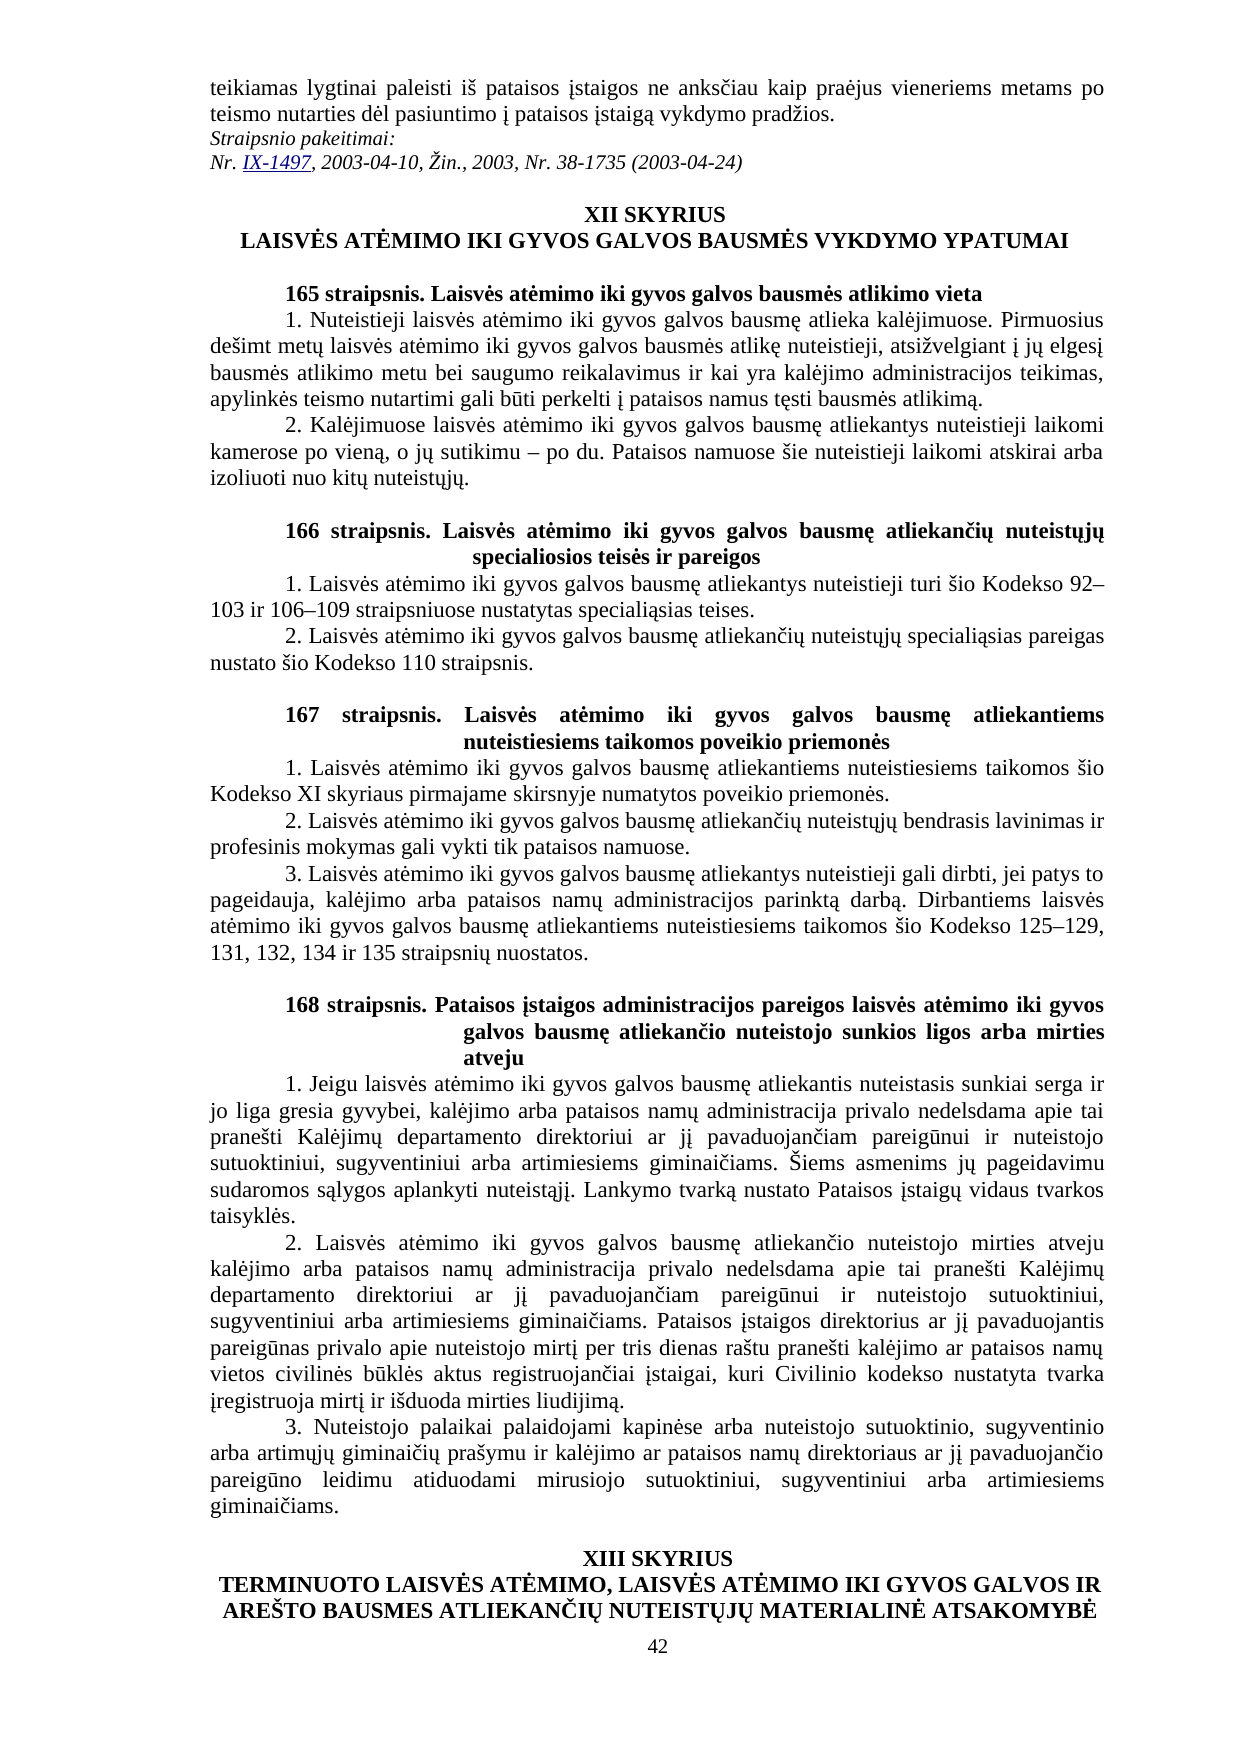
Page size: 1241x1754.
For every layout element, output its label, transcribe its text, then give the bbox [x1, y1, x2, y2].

text 2. Laisvės atėmimo iki gyvos galvos bausmę atliekančio nuteistojo mirties atveju kalėjimo arba pataisos namų administracija privalo nedelsdama apie tai pranešti Kalėjimų departamento direktoriui ar jį pavaduojančiam pareigūnui ir nuteistojo sutuoktiniui, sugyventiniui arba artimiesiems giminaičiams. Pataisos įstaigos direktorius ar jį pavaduojantis pareigūnas privalo apie nuteistojo mirtį per tris dienas raštu pranešti kalėjimo ar pataisos namų vietos civilinės būklės aktus registruojančiai įstaigai, kuri Civilinio kodekso nustatyta tvarka įregistruoja mirtį ir išduoda mirties liudijimą. [210, 1228, 1106, 1413]
text 2. Kalėjimuose laisvės atėmimo iki gyvos galvos bausmę atliekantys nuteistieji laikomi kamerose po vieną, o jų sutikimu – po du. Pataisos namuose šie nuteistieji laikomi atskirai arba izoliuoti nuo kitų nuteistųjų. [210, 412, 1106, 491]
text 2. Laisvės atėmimo iki gyvos galvos bausmę atliekančių nuteistųjų bendrasis lavinimas ir profesinis mokymas gali vykti tik pataisos namuose. [210, 807, 1106, 859]
text Nr. IX-1497, 2003-04-10, Žin., 2003, Nr. 38-1735 (2003-04-24) [210, 150, 1106, 174]
text 3. Laisvės atėmimo iki gyvos galvos bausmę atliekantys nuteistieji gali dirbti, jei patys to pageidauja, kalėjimo arba pataisos namų administracijos parinktą darbą. Dirbantiems laisvės atėmimo iki gyvos galvos bausmę atliekantiems nuteistiesiems taikomos šio Kodekso 125–129, 131, 132, 134 ir 135 straipsnių nuostatos. [210, 859, 1106, 965]
text Straipsnio pakeitimai: [210, 126, 1106, 150]
subtitle XII skyrius [210, 201, 1106, 227]
text 1. Laisvės atėmimo iki gyvos galvos bausmę atliekantiems nuteistiesiems taikomos šio Kodekso XI skyriaus pirmajame skirsnyje numatytos poveikio priemonės. [210, 754, 1106, 807]
text 1. Jeigu laisvės atėmimo iki gyvos galvos bausmę atliekantis nuteistasis sunkiai serga ir jo liga gresia gyvybei, kalėjimo arba pataisos namų administracija privalo nedelsdama apie tai pranešti Kalėjimų departamento direktoriui ar jį pavaduojančiam pareigūnui ir nuteistojo sutuoktiniui, sugyventiniui arba artimiesiems giminaičiams. Šiems asmenims jų pageidavimu sudaromos sąlygos aplankyti nuteistąjį. Lankymo tvarką nustato Pataisos įstaigų vidaus tvarkos taisyklės. [210, 1070, 1106, 1228]
text 3. Nuteistojo palaikai palaidojami kapinėse arba nuteistojo sutuoktinio, sugyventinio arba artimųjų giminaičių prašymu ir kalėjimo ar pataisos namų direktoriaus ar jį pavaduojančio pareigūno leidimu atiduodami mirusiojo sutuoktiniui, sugyventiniui arba artimiesiems giminaičiams. [210, 1413, 1106, 1518]
text 1. Nuteistieji laisvės atėmimo iki gyvos galvos bausmę atlieka kalėjimuose. Pirmuosius dešimt metų laisvės atėmimo iki gyvos galvos bausmės atlikę nuteistieji, atsižvelgiant į jų elgesį bausmės atlikimo metu bei saugumo reikalavimus ir kai yra kalėjimo administracijos teikimas, apylinkės teismo nutartimi gali būti perkelti į pataisos namus tęsti bausmės atlikimą. [210, 306, 1106, 412]
text 165 straipsnis. Laisvės atėmimo iki gyvos galvos bausmės atlikimo vieta [210, 280, 1106, 306]
text 166 straipsnis. Laisvės atėmimo iki gyvos galvos bausmę atliekančių nuteistųjų specialiosios teisės ir pareigos [285, 517, 1106, 570]
text 2. Laisvės atėmimo iki gyvos galvos bausmę atliekančių nuteistųjų specialiąsias pareigas nustato šio Kodekso 110 straipsnis. [210, 622, 1106, 675]
text TERMINUOTO laisvės atėmimo, LAISVĖS ATĖMIMO IKI GYVOS GALVOS IR arešto bausmes atliekančių NUTEISTŲJŲ materialinė Atsakomybė [210, 1571, 1110, 1624]
text teikiamas lygtinai paleisti iš pataisos įstaigos ne anksčiau kaip praėjus vieneriems metams po teismo nutarties dėl pasiuntimo į pataisos įstaigą vykdymo pradžios. [210, 73, 1106, 126]
text laisvės atėmimo iki gyvos galvos BAUSMĖS vykdymo ypatUMAI [210, 227, 1106, 253]
text 168 straipsnis. Pataisos įstaigos administracijos pareigos laisvės atėmimo iki gyvos galvos bausmę atliekančio nuteistojo sunkios ligos arba mirties atveju [285, 991, 1106, 1070]
text 1. Laisvės atėmimo iki gyvos galvos bausmę atliekantys nuteistieji turi šio Kodekso 92–103 ir 106–109 straipsniuose nustatytas specialiąsias teises. [210, 570, 1106, 622]
subtitle XIII skyrius [210, 1545, 1106, 1571]
text 167 straipsnis. Laisvės atėmimo iki gyvos galvos bausmę atliekantiems nuteistiesiems taikomos poveikio priemonės [285, 701, 1106, 754]
